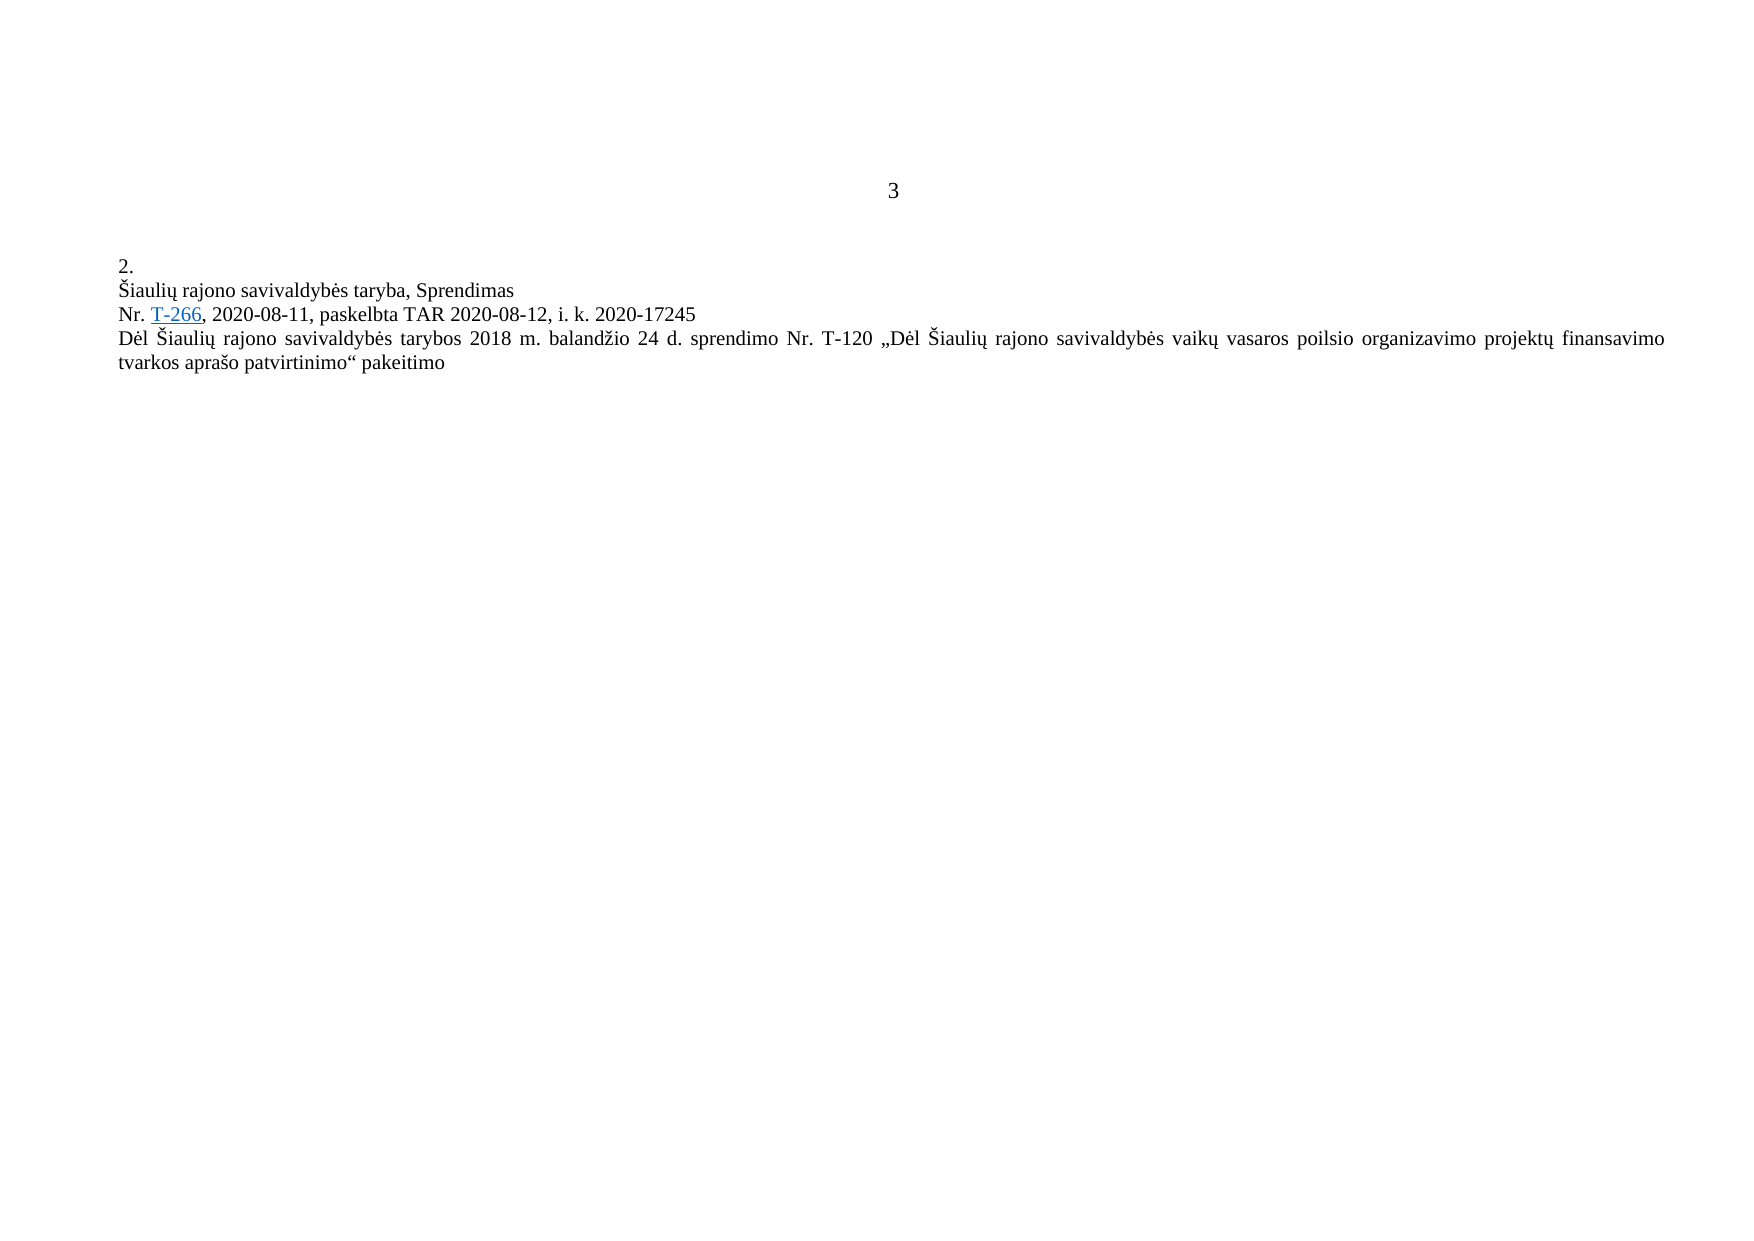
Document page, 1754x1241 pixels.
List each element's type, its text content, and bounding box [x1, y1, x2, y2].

text Dėl Šiaulių rajono savivaldybės tarybos 2018 m. balandžio 24 d. sprendimo Nr. T-120 „Dėl Šiaulių rajono savivaldybės vaikų vasaros poilsio organizavimo projektų finansavimo tvarkos aprašo patvirtinimo“ pakeitimo [118, 326, 1668, 374]
text Nr. T-266, 2020-08-11, paskelbta TAR 2020-08-12, i. k. 2020-17245 [118, 302, 1668, 326]
text 2. [118, 254, 1668, 278]
text Šiaulių rajono savivaldybės taryba, Sprendimas [118, 278, 1668, 302]
